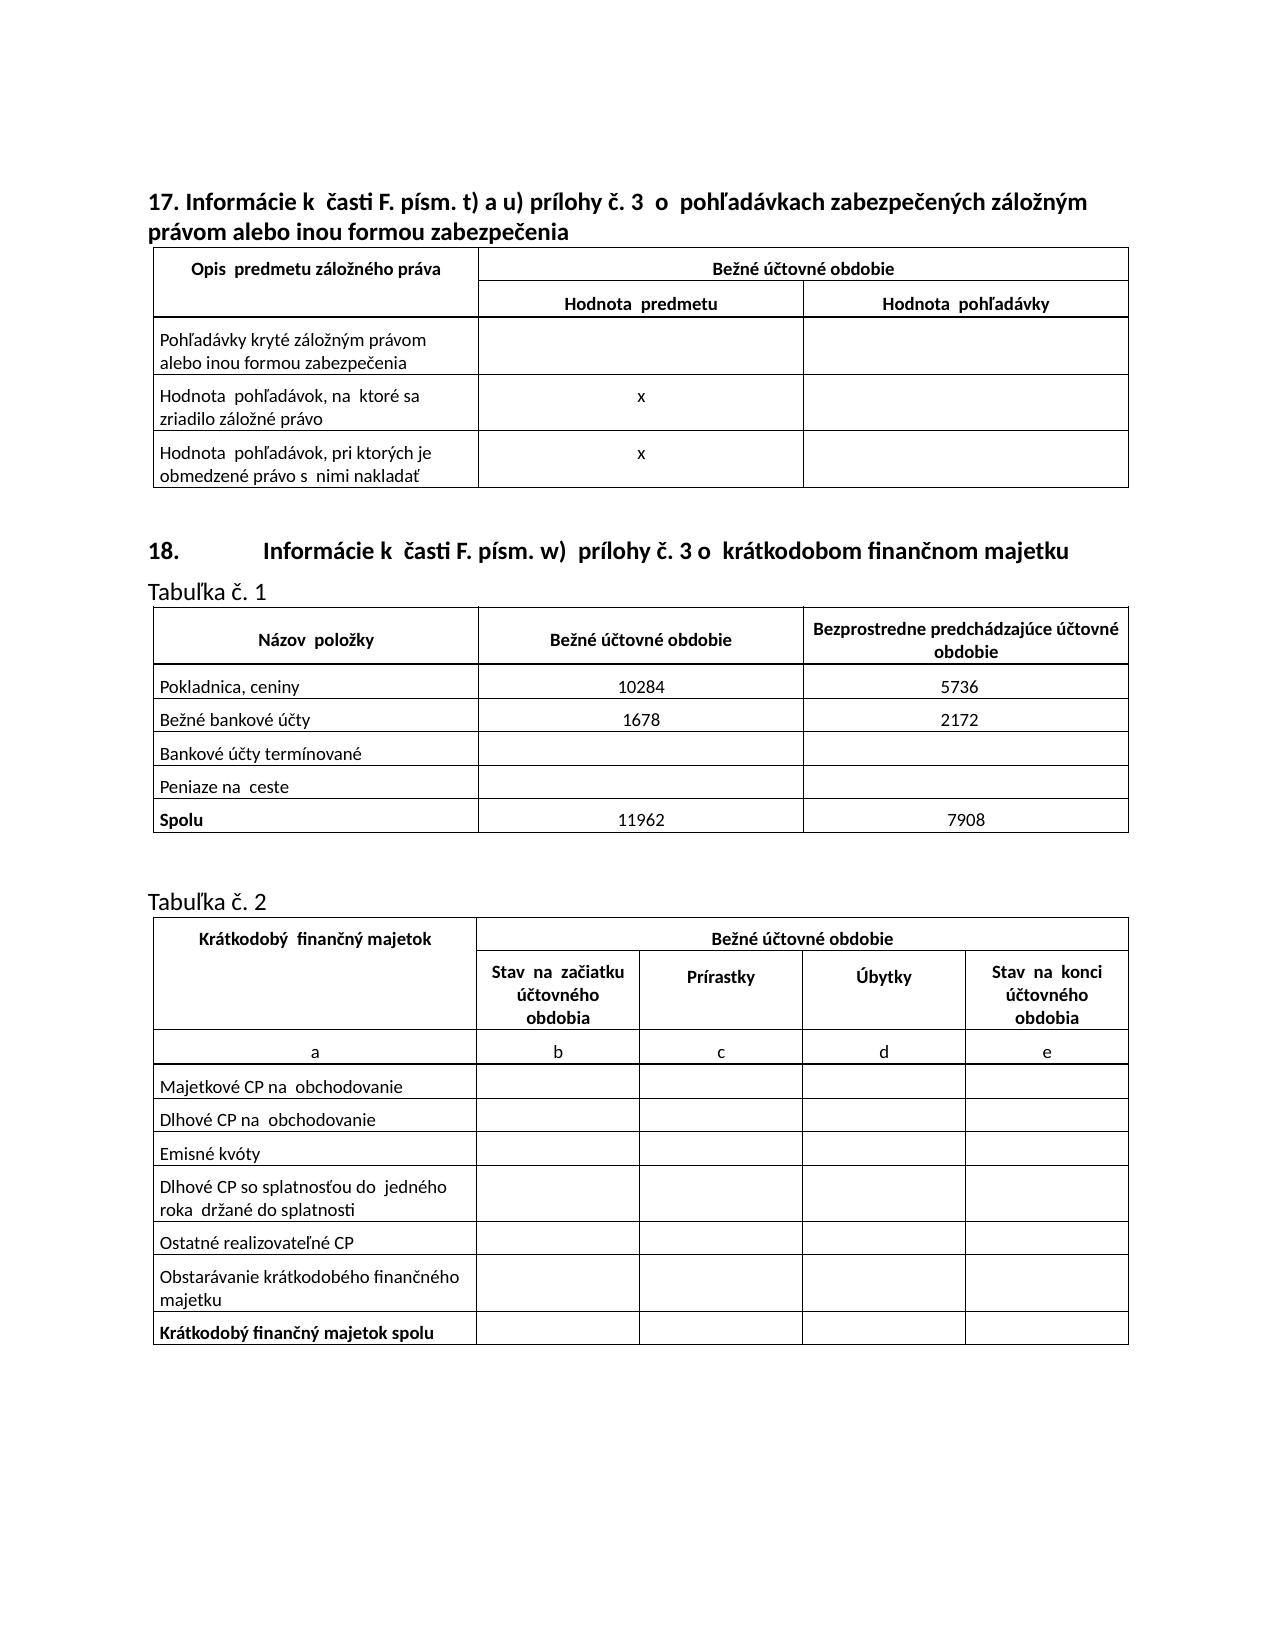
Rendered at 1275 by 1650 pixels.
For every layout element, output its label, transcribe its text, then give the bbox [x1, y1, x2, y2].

table_cell [804, 318, 1128, 374]
table_cell a [154, 1030, 476, 1063]
table_cell [803, 1312, 965, 1344]
table_cell [803, 1255, 965, 1311]
table_cell Peniaze na ceste [154, 766, 478, 798]
table_cell [803, 1099, 965, 1131]
table_cell [803, 1132, 965, 1164]
table_cell [966, 1099, 1128, 1131]
table_cell 11962 [479, 799, 803, 831]
table_cell Prírastky [640, 951, 802, 1029]
text 18. Informácie k časti F. písm. w) prílohy č. 3 o krátkodobom finančnom majetku [148, 535, 1127, 566]
table_header Bežné účtovné obdobie [479, 608, 803, 663]
table_cell [640, 1166, 802, 1221]
table_cell [803, 1222, 965, 1254]
table_cell 2172 [804, 699, 1128, 731]
table_cell [640, 1255, 802, 1311]
table_cell [477, 1065, 639, 1098]
table_cell [966, 1166, 1128, 1221]
table_cell [640, 1312, 802, 1344]
table_cell Obstarávanie krátkodobého finančného majetku [154, 1255, 476, 1311]
table_cell [154, 950, 476, 1029]
table_cell Pokladnica, ceniny [154, 665, 478, 698]
table_cell [804, 732, 1128, 764]
table_cell 1678 [479, 699, 803, 731]
table_header Názov položky [154, 608, 478, 663]
table_header Bežné účtovné obdobie [479, 248, 1128, 280]
table_cell [640, 1132, 802, 1164]
table_header Bezprostredne predchádzajúce účtovné obdobie [804, 608, 1128, 663]
table_cell Hodnota pohľadávky [804, 281, 1128, 316]
table_cell b [477, 1030, 639, 1063]
table_cell Bankové účty termínované [154, 732, 478, 764]
table_cell Emisné kvóty [154, 1132, 476, 1164]
table_cell [479, 766, 803, 798]
text 17. Informácie k časti F. písm. t) a u) prílohy č. 3 o pohľadávkach zabezpečených záložným právom alebo inou formou zabezpečenia [148, 186, 1127, 247]
table_cell [154, 280, 478, 316]
table_cell [640, 1222, 802, 1254]
table_cell [477, 1099, 639, 1131]
table_header Krátkodobý finančný majetok [154, 918, 476, 950]
table_cell [803, 1166, 965, 1221]
table_cell Hodnota pohľadávok, na ktoré sa zriadilo záložné právo [154, 375, 478, 430]
table_header Bežné účtovné obdobie [477, 918, 1128, 950]
table_cell [640, 1099, 802, 1131]
table_cell d [803, 1030, 965, 1063]
table_cell Dlhové CP na obchodovanie [154, 1099, 476, 1131]
table_cell [803, 1065, 965, 1098]
table_cell x [479, 431, 803, 487]
table_cell e [966, 1030, 1128, 1063]
table_cell Pohľadávky kryté záložným právom alebo inou formou zabezpečenia [154, 318, 478, 374]
table_cell 7908 [804, 799, 1128, 831]
table_cell Bežné bankové účty [154, 699, 478, 731]
table_cell [966, 1312, 1128, 1344]
table_cell [966, 1222, 1128, 1254]
table_header Opis predmetu záložného práva [154, 248, 478, 280]
table_cell [804, 375, 1128, 430]
table_cell [477, 1166, 639, 1221]
table_cell Hodnota pohľadávok, pri ktorých je obmedzené právo s nimi nakladať [154, 431, 478, 487]
table_cell [477, 1312, 639, 1344]
table_cell [477, 1222, 639, 1254]
text Tabuľka č. 2 [148, 886, 1127, 917]
table_cell [477, 1255, 639, 1311]
table_cell [966, 1065, 1128, 1098]
table_cell [804, 766, 1128, 798]
table_cell [479, 732, 803, 764]
table_cell [479, 318, 803, 374]
table_cell x [479, 375, 803, 430]
table_cell Krátkodobý finančný majetok spolu [154, 1312, 476, 1344]
table_cell Majetkové CP na obchodovanie [154, 1065, 476, 1098]
table_cell 5736 [804, 665, 1128, 698]
table_cell Úbytky [803, 951, 965, 1029]
table_cell [966, 1132, 1128, 1164]
table_cell [477, 1132, 639, 1164]
table_cell [966, 1255, 1128, 1311]
table_cell Stav na konci účtovného obdobia [966, 951, 1128, 1029]
table_cell Hodnota predmetu [479, 281, 803, 316]
table_cell Ostatné realizovateľné CP [154, 1222, 476, 1254]
text Tabuľka č. 1 [148, 576, 1127, 606]
table_cell [640, 1065, 802, 1098]
table_cell 10284 [479, 665, 803, 698]
table_cell [804, 431, 1128, 487]
table_cell Stav na začiatku účtovného obdobia [477, 951, 639, 1029]
table_cell Spolu [154, 799, 478, 831]
table_cell Dlhové CP so splatnosťou do jedného roka držané do splatnosti [154, 1166, 476, 1221]
table_cell c [640, 1030, 802, 1063]
